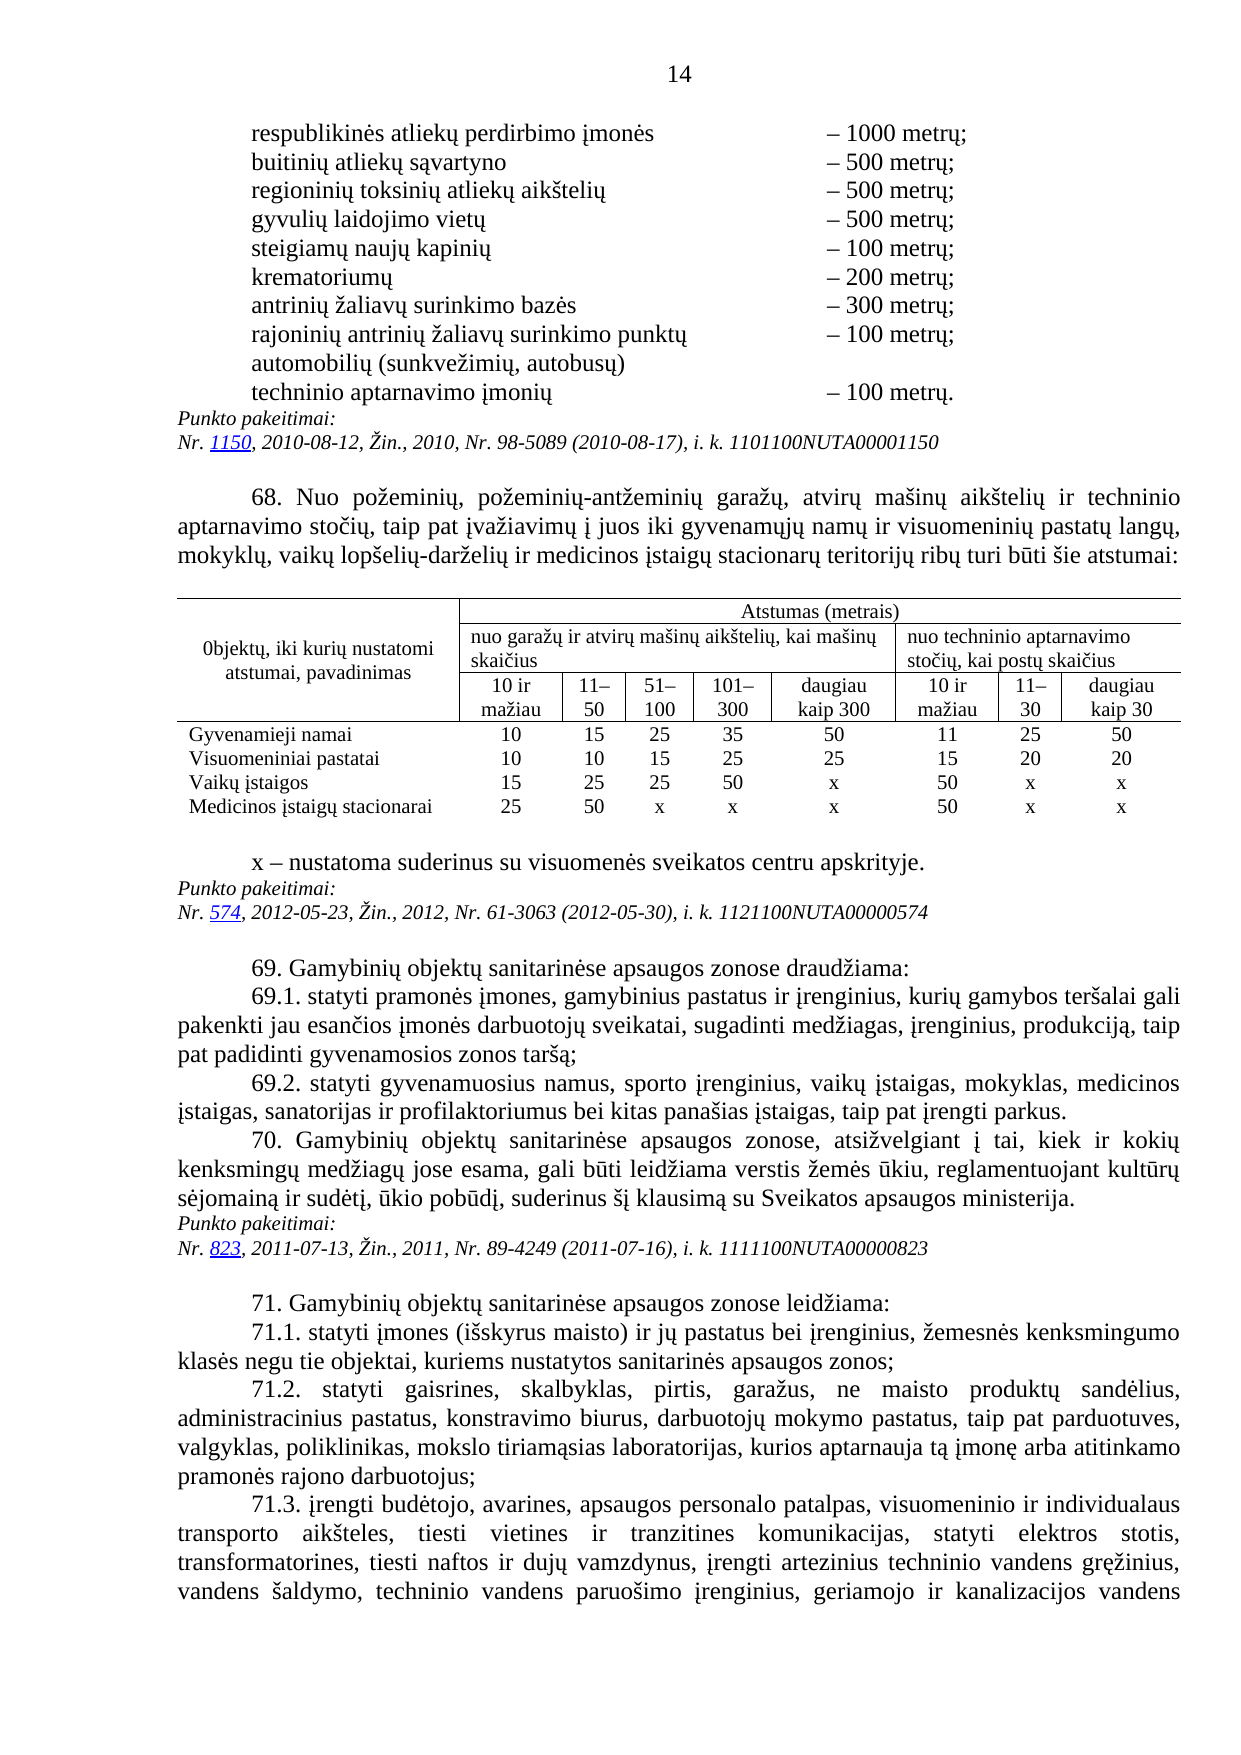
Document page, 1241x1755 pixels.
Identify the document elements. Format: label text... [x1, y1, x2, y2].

table_cell daugiau kaip 300 [772, 673, 895, 721]
table_cell 25 [562, 770, 625, 794]
table_cell Medicinos įstaigų stacionarai [177, 794, 459, 818]
table_cell x [772, 770, 896, 794]
text buitinių atliekų sąvartyno – 500 metrų; [177, 147, 1181, 176]
table_cell x [1062, 794, 1181, 818]
table_cell 20 [999, 746, 1062, 770]
table_cell x [772, 794, 896, 818]
text Nr. 823, 2011-07-13, Žin., 2011, Nr. 89-4249 (2011-07-16), i. k. 1111100NUTA00000823 [177, 1235, 1181, 1259]
text krematoriumų – 200 metrų; [177, 262, 1181, 291]
table_cell Gyvenamieji namai [177, 722, 459, 746]
text 68. Nuo požeminių, požeminių-antžeminių garažų, atvirų mašinų aikštelių ir techninio aptarnavimo stočių, taip pat įvažiavimų į juos iki gyvenamųjų namų ir visuomeninių pastatų langų, mokyklų, vaikų lopšelių-darželių ir medicinos įstaigų stacionarų teritorijų ribų turi būti šie atstumai: [177, 482, 1181, 569]
table_cell 15 [562, 722, 625, 746]
table_cell 25 [459, 794, 562, 818]
table_cell Vaikų įstaigos [177, 770, 459, 794]
text techninio aptarnavimo įmonių – 100 metrų. [177, 377, 1181, 406]
text 70. Gamybinių objektų sanitarinėse apsaugos zonose, atsižvelgiant į tai, kiek ir kokių kenksmingų medžiagų jose esama, gali būti leidžiama verstis žemės ūkiu, reglamentuojant kultūrų sėjomainą ir sudėtį, ūkio pobūdį, suderinus šį klausimą su Sveikatos apsaugos ministerija. [177, 1125, 1181, 1211]
table_cell daugiau kaip 30 [1062, 673, 1181, 721]
table_cell x [694, 794, 772, 818]
table_cell 51–100 [626, 673, 693, 721]
text Nr. 1150, 2010-08-12, Žin., 2010, Nr. 98-5089 (2010-08-17), i. k. 1101100NUTA00001150 [177, 430, 1181, 454]
text 71. Gamybinių objektų sanitarinėse apsaugos zonose leidžiama: [177, 1288, 1181, 1317]
table_cell x [999, 794, 1062, 818]
table_cell 50 [1062, 722, 1181, 746]
table_cell 25 [694, 746, 772, 770]
table_cell x [999, 770, 1062, 794]
text Nr. 574, 2012-05-23, Žin., 2012, Nr. 61-3063 (2012-05-30), i. k. 1121100NUTA00000574 [177, 900, 1181, 924]
table_cell 11 [896, 722, 999, 746]
table_header Atstumas (metrais) [460, 599, 1181, 623]
text 69.2. statyti gyvenamuosius namus, sporto įrenginius, vaikų įstaigas, mokyklas, medicinos įstaigas, sanatorijas ir profilaktoriumus bei kitas panašias įstaigas, taip pat įrengti parkus. [177, 1068, 1181, 1125]
table_cell 15 [459, 770, 562, 794]
table_cell 15 [896, 746, 999, 770]
text 71.3. įrengti budėtojo, avarines, apsaugos personalo patalpas, visuomeninio ir individualaus transporto aikšteles, tiesti vietines ir tranzitines komunikacijas, statyti elektros stotis, transformatorines, tiesti naftos ir dujų vamzdynus, įrengti artezinius techninio vandens gręžinius, vandens šaldymo, techninio vandens paruošimo įrenginius, geriamojo ir kanalizacijos vandens [177, 1489, 1181, 1604]
table_cell 10 [459, 746, 562, 770]
text gyvulių laidojimo vietų – 500 metrų; [177, 204, 1181, 233]
table_cell 50 [772, 722, 896, 746]
table_cell 11–30 [999, 673, 1061, 721]
table_cell 25 [772, 746, 896, 770]
table_header 0bjektų, iki kurių nustatomi atstumai, pavadinimas [177, 599, 459, 721]
table_cell 11–50 [563, 673, 625, 721]
table_cell 20 [1062, 746, 1181, 770]
table_cell 35 [694, 722, 772, 746]
table_cell 50 [896, 794, 999, 818]
table_cell nuo garažų ir atvirų mašinų aikštelių, kai mašinų skaičius [460, 624, 895, 672]
table_cell 50 [562, 794, 625, 818]
text Punkto pakeitimai: [177, 876, 1181, 900]
text 71.2. statyti gaisrines, skalbyklas, pirtis, garažus, ne maisto produktų sandėlius, administracinius pastatus, konstravimo biurus, darbuotojų mokymo pastatus, taip pat parduotuves, valgyklas, poliklinikas, mokslo tiriamąsias laboratorijas, kurios aptarnauja tą įmonę arba atitinkamo pramonės rajono darbuotojus; [177, 1374, 1181, 1489]
table_cell 15 [625, 746, 693, 770]
text antrinių žaliavų surinkimo bazės – 300 metrų; [177, 291, 1181, 319]
table_cell 25 [999, 722, 1062, 746]
text 69. Gamybinių objektų sanitarinėse apsaugos zonose draudžiama: [177, 953, 1181, 981]
table_cell 101–300 [694, 673, 771, 721]
table_cell 10 ir mažiau [460, 673, 562, 721]
table_cell x [1062, 770, 1181, 794]
text regioninių toksinių atliekų aikštelių – 500 metrų; [177, 176, 1181, 204]
text 69.1. statyti pramonės įmones, gamybinius pastatus ir įrenginius, kurių gamybos teršalai gali pakenkti jau esančios įmonės darbuotojų sveikatai, sugadinti medžiagas, įrenginius, produkciją, taip pat padidinti gyvenamosios zonos taršą; [177, 981, 1181, 1068]
text automobilių (sunkvežimių, autobusų) [177, 348, 1181, 377]
table_cell 25 [625, 722, 693, 746]
table_cell 50 [694, 770, 772, 794]
table_cell Visuomeniniai pastatai [177, 746, 459, 770]
text x – nustatoma suderinus su visuomenės sveikatos centru apskrityje. [177, 847, 1181, 876]
text Punkto pakeitimai: [177, 406, 1181, 430]
text Punkto pakeitimai: [177, 1211, 1181, 1235]
text respublikinės atliekų perdirbimo įmonės – 1000 metrų; [177, 118, 1181, 147]
table_cell 50 [896, 770, 999, 794]
table_cell 10 [562, 746, 625, 770]
table_cell nuo techninio aptarnavimo stočių, kai postų skaičius [896, 624, 1181, 672]
text steigiamų naujų kapinių – 100 metrų; [177, 233, 1181, 262]
text 71.1. statyti įmones (išskyrus maisto) ir jų pastatus bei įrenginius, žemesnės kenksmingumo klasės negu tie objektai, kuriems nustatytos sanitarinės apsaugos zonos; [177, 1317, 1181, 1374]
text rajoninių antrinių žaliavų surinkimo punktų – 100 metrų; [177, 319, 1181, 348]
table_cell x [625, 794, 693, 818]
table_cell 25 [625, 770, 693, 794]
table_cell 10 [459, 722, 562, 746]
table_cell 10 ir mažiau [896, 673, 998, 721]
